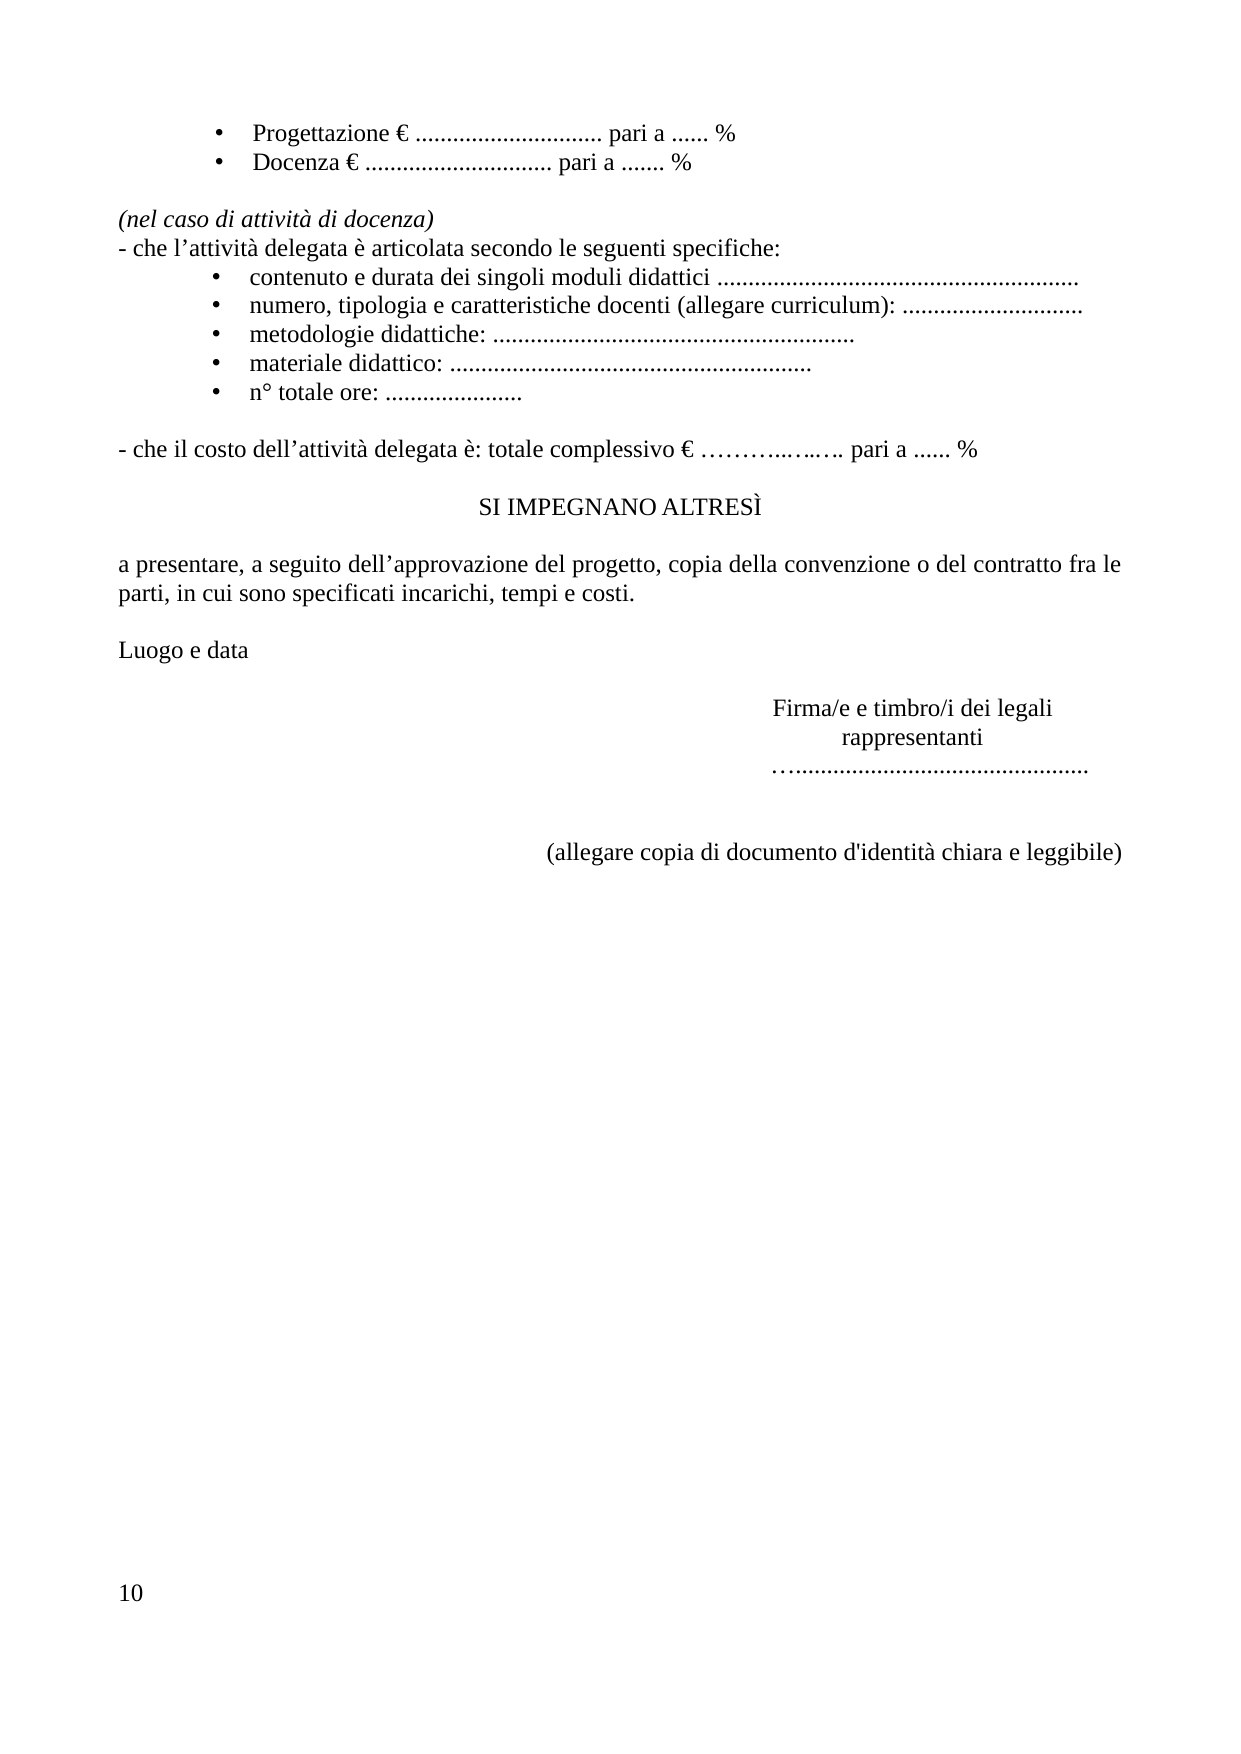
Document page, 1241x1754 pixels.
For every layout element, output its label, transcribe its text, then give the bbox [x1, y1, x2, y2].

text (nel caso di attività di docenza) [118, 204, 1122, 233]
text …............................................... [708, 751, 1122, 779]
text Luogo e data [118, 636, 1122, 664]
text - che il costo dell’attività delegata è: totale complessivo € ………..….…. pari a ...... % [118, 434, 1122, 463]
list contenuto e durata dei singoli moduli didattici .......................................................... [212, 262, 1122, 291]
list Docenza € .............................. pari a ....... % [215, 147, 1122, 176]
text Si impegnano altresì [118, 492, 1122, 521]
text a presentare, a seguito dell’approvazione del progetto, copia della convenzione o del contratto fra le parti, in cui sono specificati incarichi, tempi e costi. [118, 549, 1122, 607]
list metodologie didattiche: .......................................................... [212, 319, 1122, 348]
list n° totale ore: ...................... [212, 377, 1122, 406]
list materiale didattico: .......................................................... [212, 348, 1122, 377]
list Progettazione € .............................. pari a ...... % [215, 118, 1122, 147]
text Firma/e e timbro/i dei legali rappresentanti [703, 693, 1122, 751]
text - che l’attività delegata è articolata secondo le seguenti specifiche: [118, 233, 1122, 262]
list numero, tipologia e caratteristiche docenti (allegare curriculum): ............................. [212, 291, 1122, 319]
text (allegare copia di documento d'identità chiara e leggibile) [462, 837, 1122, 866]
